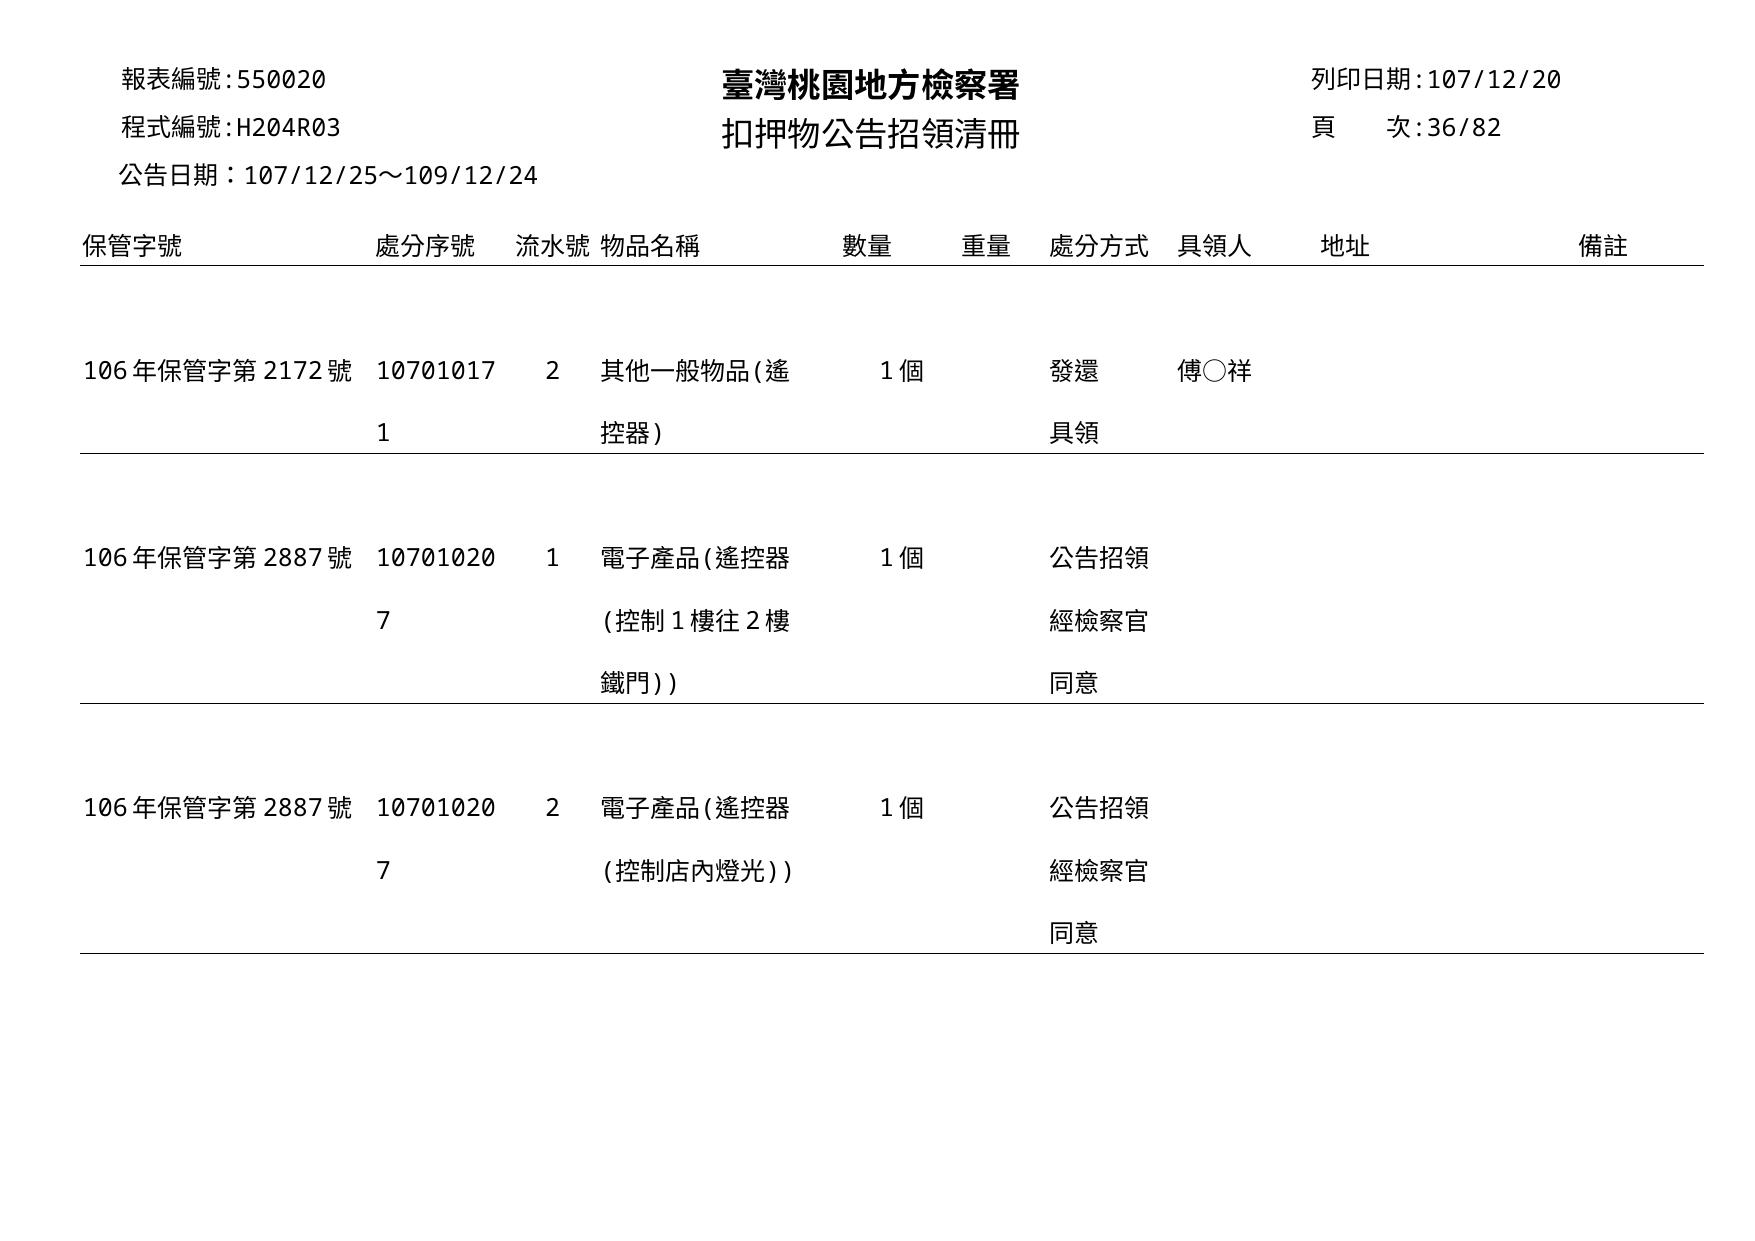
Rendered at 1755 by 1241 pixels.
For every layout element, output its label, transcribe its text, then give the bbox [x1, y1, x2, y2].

table_cell 1 [507, 454, 597, 703]
table_cell 公告招領經檢察官同意 [1046, 454, 1175, 703]
table_header 保管字號 [80, 203, 373, 265]
table_header 地址 [1317, 203, 1575, 265]
table_cell 1個 [808, 454, 927, 703]
table_header 處分方式 [1046, 203, 1175, 265]
table_cell 1個 [808, 266, 927, 453]
table_cell 公告招領經檢察官同意 [1046, 704, 1175, 953]
table_cell 傅○祥 [1175, 266, 1317, 453]
table_cell 107010207 [373, 704, 507, 953]
table_cell 106年保管字第2887號 [80, 454, 373, 703]
table_header 數量 [808, 203, 927, 265]
table_cell [1317, 266, 1575, 453]
table_header 備註 [1575, 203, 1704, 265]
table_cell 發還 具領 [1046, 266, 1175, 453]
table_cell 107010171 [373, 266, 507, 453]
table_cell 106年保管字第2172號 [80, 266, 373, 453]
table_cell [927, 454, 1046, 703]
table_cell 其他一般物品(遙控器) [597, 266, 807, 453]
table_cell 106年保管字第2887號 [80, 704, 373, 953]
table_cell [1317, 704, 1575, 953]
table_cell [1175, 704, 1317, 953]
table_cell 1個 [808, 704, 927, 953]
table_cell [1175, 454, 1317, 703]
table_cell [1575, 454, 1704, 703]
table_cell [927, 266, 1046, 453]
table_cell [1575, 266, 1704, 453]
table_header 處分序號 [373, 203, 507, 265]
table_header 重量 [927, 203, 1046, 265]
table_cell 電子產品(遙控器(控制1樓往2樓鐵門)) [597, 454, 807, 703]
table_cell [1575, 704, 1704, 953]
table_cell [1317, 454, 1575, 703]
table_header 物品名稱 [597, 203, 807, 265]
table_header 具領人 [1175, 203, 1317, 265]
table_cell 107010207 [373, 454, 507, 703]
table_cell 2 [507, 266, 597, 453]
table_cell [927, 704, 1046, 953]
table_header 流水號 [507, 203, 597, 265]
table_cell 電子產品(遙控器(控制店內燈光)) [597, 704, 807, 953]
table_cell 2 [507, 704, 597, 953]
